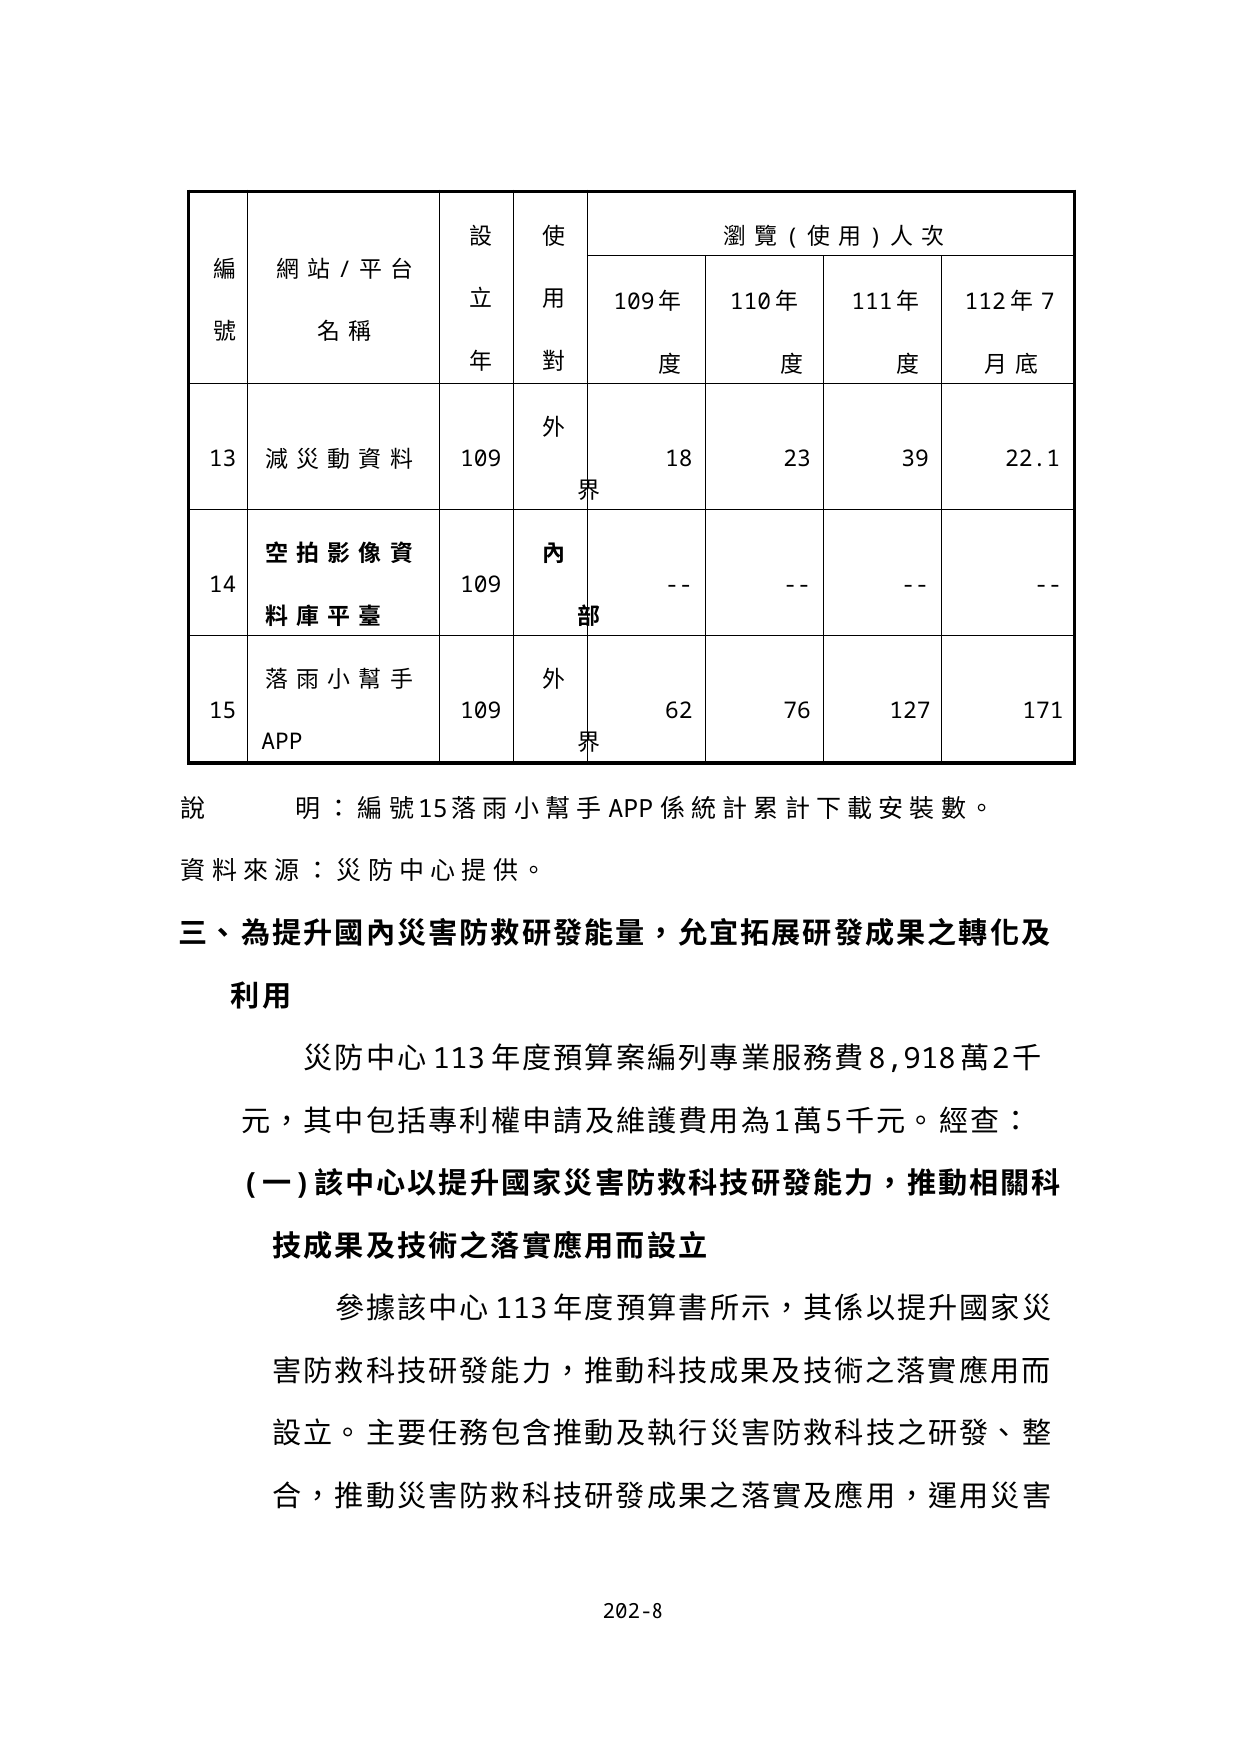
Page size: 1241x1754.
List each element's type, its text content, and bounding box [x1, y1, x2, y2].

table_header 使用對象 [514, 193, 587, 383]
table_header 瀏覽(使用)人次 [588, 193, 1073, 255]
table_cell -- [824, 510, 941, 635]
table_cell 171 [942, 636, 1073, 761]
text 參據該中心113年度預算書所示，其係以提升國家災害防救科技研發能力，推動科技成果及技術之落實應用而設立。主要任務包含推動及執行災害防救科技之研發、整合，推動災害防救科技研發成果之落實及應用，運用災害 [266, 1264, 1063, 1514]
table_cell 落雨小幫手APP [248, 636, 439, 761]
table_cell 外界 [514, 636, 587, 761]
text 災防中心113年度預算案編列專業服務費8,918萬2千元，其中包括專利權申請及維護費用為1萬5千元。經查： [236, 1014, 1063, 1139]
table_cell 13 [190, 384, 247, 509]
table_cell 109 [440, 510, 513, 635]
table_cell 18 [588, 384, 705, 509]
table_cell 109 [440, 636, 513, 761]
table_cell 62 [588, 636, 705, 761]
table_cell 減災動資料 [248, 384, 439, 509]
table_cell 39 [824, 384, 941, 509]
table_cell 110年度 [706, 256, 823, 383]
table_cell 23 [706, 384, 823, 509]
table_cell -- [588, 510, 705, 635]
table_cell 111年度 [824, 256, 941, 383]
table_header 設立年度 [440, 193, 513, 383]
table_cell 112年7月底 [942, 256, 1073, 383]
table_cell 109年度 [588, 256, 705, 383]
text (一)該中心以提升國家災害防救科技研發能力，推動相關科技成果及技術之落實應用而設立 [236, 1139, 1063, 1264]
table_cell 109 [440, 384, 513, 509]
table_header 網站/平台名稱 [248, 193, 439, 383]
text 三、為提升國內災害防救研發能量，允宜拓展研發成果之轉化及利用 [177, 889, 1063, 1014]
table_cell 127 [824, 636, 941, 761]
table_cell -- [706, 510, 823, 635]
text 資料來源：災防中心提供。 [177, 827, 1063, 889]
table_cell 14 [190, 510, 247, 635]
table_cell 76 [706, 636, 823, 761]
table_cell -- [942, 510, 1073, 635]
table_cell 內部 [514, 510, 587, 635]
table_cell 22.1 [942, 384, 1073, 509]
text 說 明：編號15落雨小幫手APP係統計累計下載安裝數。 [177, 764, 1063, 827]
table_cell 外界 [514, 384, 587, 509]
table_cell 15 [190, 636, 247, 761]
table_header 編號 [190, 193, 247, 383]
table_cell 空拍影像資料庫平臺 [248, 510, 439, 635]
